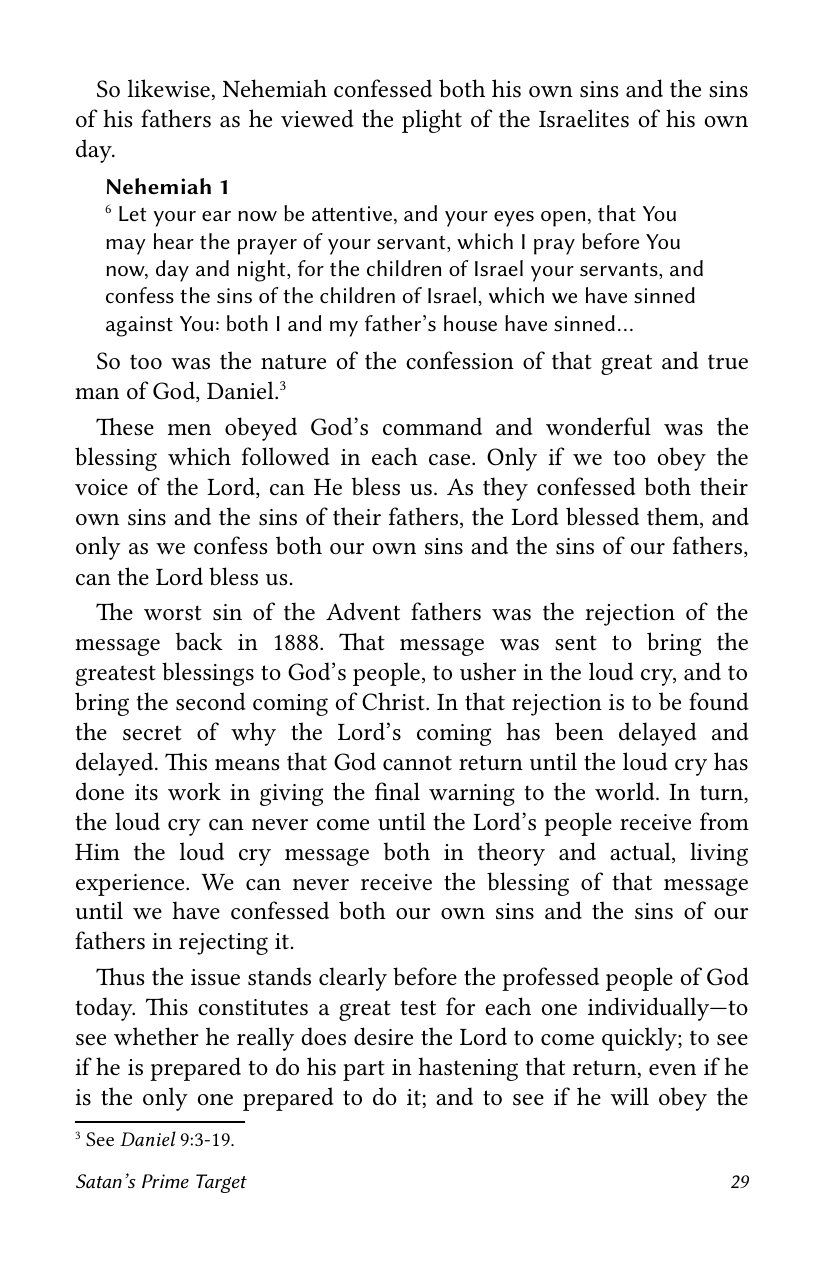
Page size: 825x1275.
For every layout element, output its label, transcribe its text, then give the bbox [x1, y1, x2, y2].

text These men obeyed God’s command and wonderful was the blessing which followed in each case. Only if we too obey the voice of the Lord, can He bless us. As they confessed both their own sins and the sins of their fathers, the Lord blessed them, and only as we confess both our own sins and the sins of our fathers, can the Lord bless us. [75, 413, 750, 591]
text See Daniel 9:3-19. [75, 1128, 750, 1152]
text Thus the issue stands clearly before the professed people of God today. This constitutes a great test for each one individually—to see whether he really does desire the Lord to come quickly; to see if he is prepared to do his part in hastening that return, even if he is the only one prepared to do it; and to see if he will obey the [75, 963, 750, 1111]
text Nehemiah 1 [105, 174, 750, 200]
text 6 Let your ear now be attentive, and your eyes open, that You may hear the prayer of your servant, which I pray before You now, day and night, for the children of Israel your servants, and confess the sins of the children of Israel, which we have sinned against You: both I and my father’s house have sinned… [105, 201, 720, 337]
text The worst sin of the Advent fathers was the rejection of the message back in 1888. That message was sent to bring the greatest blessings to God’s people, to usher in the loud cry, and to bring the second coming of Christ. In that rejection is to be found the secret of why the Lord’s coming has been delayed and delayed. This means that God cannot return until the loud cry has done its work in giving the final warning to the world. In turn, the loud cry can never come until the Lord’s people receive from Him the loud cry message both in theory and actual, living experience. We can never receive the blessing of that message until we have confessed both our own sins and the sins of our fathers in rejecting it. [75, 598, 750, 956]
text So likewise, Nehemiah confessed both his own sins and the sins of his fathers as he viewed the plight of the Israelites of his own day. [75, 75, 750, 163]
text So too was the nature of the confession of that great and true man of God, Daniel. [75, 347, 750, 406]
